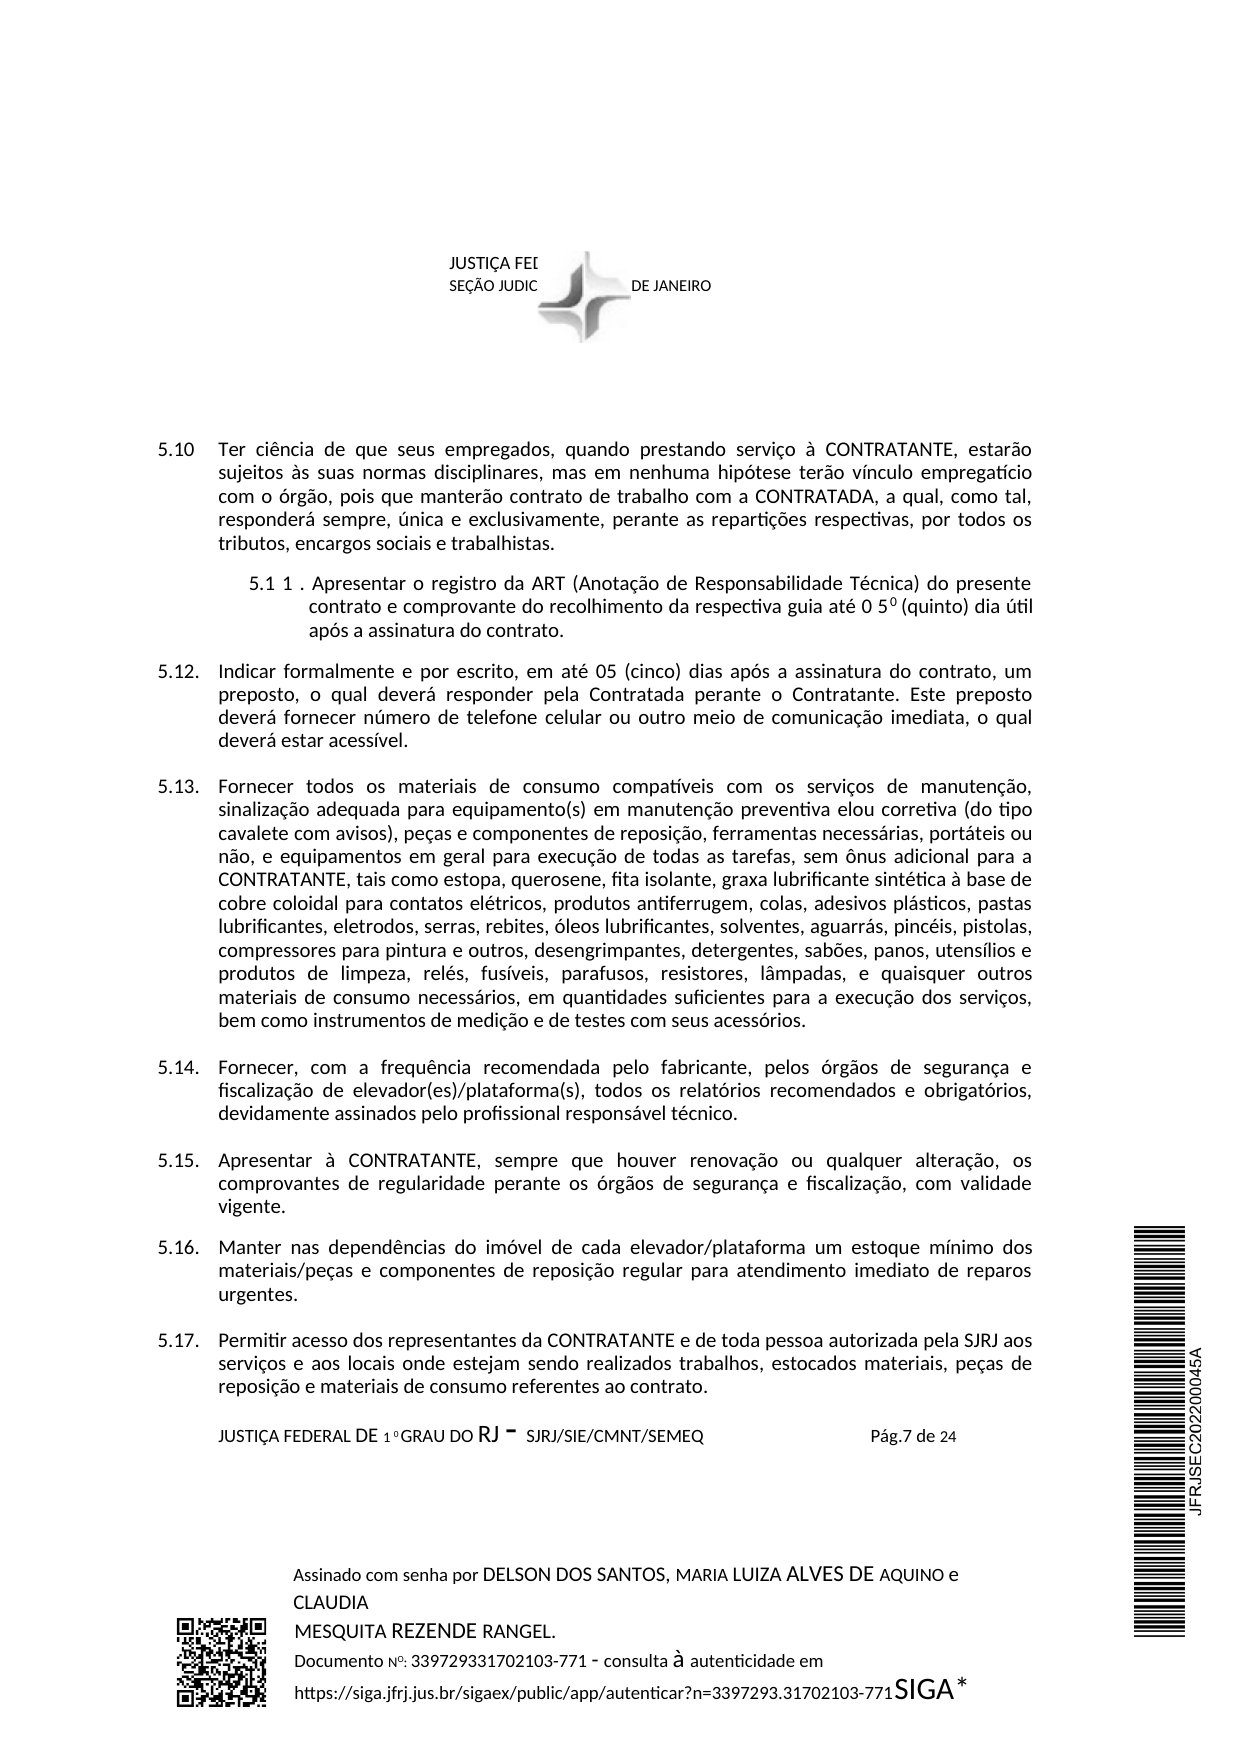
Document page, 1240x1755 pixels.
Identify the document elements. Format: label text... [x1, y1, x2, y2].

list Apresentar à CONTRATANTE, sempre que houver renovação ou qualquer alteração, os comprovantes de regularidade perante os órgãos de segurança e fiscalização, com validade vigente. [157, 1149, 1033, 1219]
list Manter nas dependências do imóvel de cada elevador/plataforma um estoque mínimo dos materiais/peças e componentes de reposição regular para atendimento imediato de reparos urgentes. [157, 1236, 1033, 1306]
list Ter ciência de que seus empregados, quando prestando serviço à CONTRATANTE, estarão sujeitos às suas normas disciplinares, mas em nenhuma hipótese terão vínculo empregatício com o órgão, pois que manterão contrato de trabalho com a CONTRATADA, a qual, como tal, responderá sempre, única e exclusivamente, perante as repartições respectivas, por todos os tributos, encargos sociais e trabalhistas. [157, 438, 1033, 555]
list Fornecer, com a frequência recomendada pelo fabricante, pelos órgãos de segurança e fiscalização de elevador(es)/plataforma(s), todos os relatórios recomendados e obrigatórios, devidamente assinados pelo profissional responsável técnico. [157, 1056, 1033, 1126]
list Indicar formalmente e por escrito, em até 05 (cinco) dias após a assinatura do contrato, um preposto, o qual deverá responder pela Contratada perante o Contratante. Este preposto deverá fornecer número de telefone celular ou outro meio de comunicação imediata, o qual deverá estar acessível. [157, 659, 1033, 753]
text 5.1 1 . Apresentar o registro da ART (Anotação de Responsabilidade Técnica) do presente contrato e comprovante do recolhimento da respectiva guia até 0 50 (quinto) dia útil após a assinatura do contrato. [248, 572, 1033, 642]
list Permitir acesso dos representantes da CONTRATANTE e de toda pessoa autorizada pela SJRJ aos serviços e aos locais onde estejam sendo realizados trabalhos, estocados materiais, peças de reposição e materiais de consumo referentes ao contrato. [157, 1329, 1033, 1399]
list Fornecer todos os materiais de consumo compatíveis com os serviços de manutenção, sinalização adequada para equipamento(s) em manutenção preventiva elou corretiva (do tipo cavalete com avisos), peças e componentes de reposição, ferramentas necessárias, portáteis ou não, e equipamentos em geral para execução de todas as tarefas, sem ônus adicional para a CONTRATANTE, tais como estopa, querosene, fita isolante, graxa lubrificante sintética à base de cobre coloidal para contatos elétricos, produtos antiferrugem, colas, adesivos plásticos, pastas lubrificantes, eletrodos, serras, rebites, óleos lubrificantes, solventes, aguarrás, pincéis, pistolas, compressores para pintura e outros, desengrimpantes, detergentes, sabões, panos, utensílios e produtos de limpeza, relés, fusíveis, parafusos, resistores, lâmpadas, e quaisquer outros materiais de consumo necessários, em quantidades suficientes para a execução dos serviços, bem como instrumentos de medição e de testes com seus acessórios. [157, 775, 1033, 1033]
